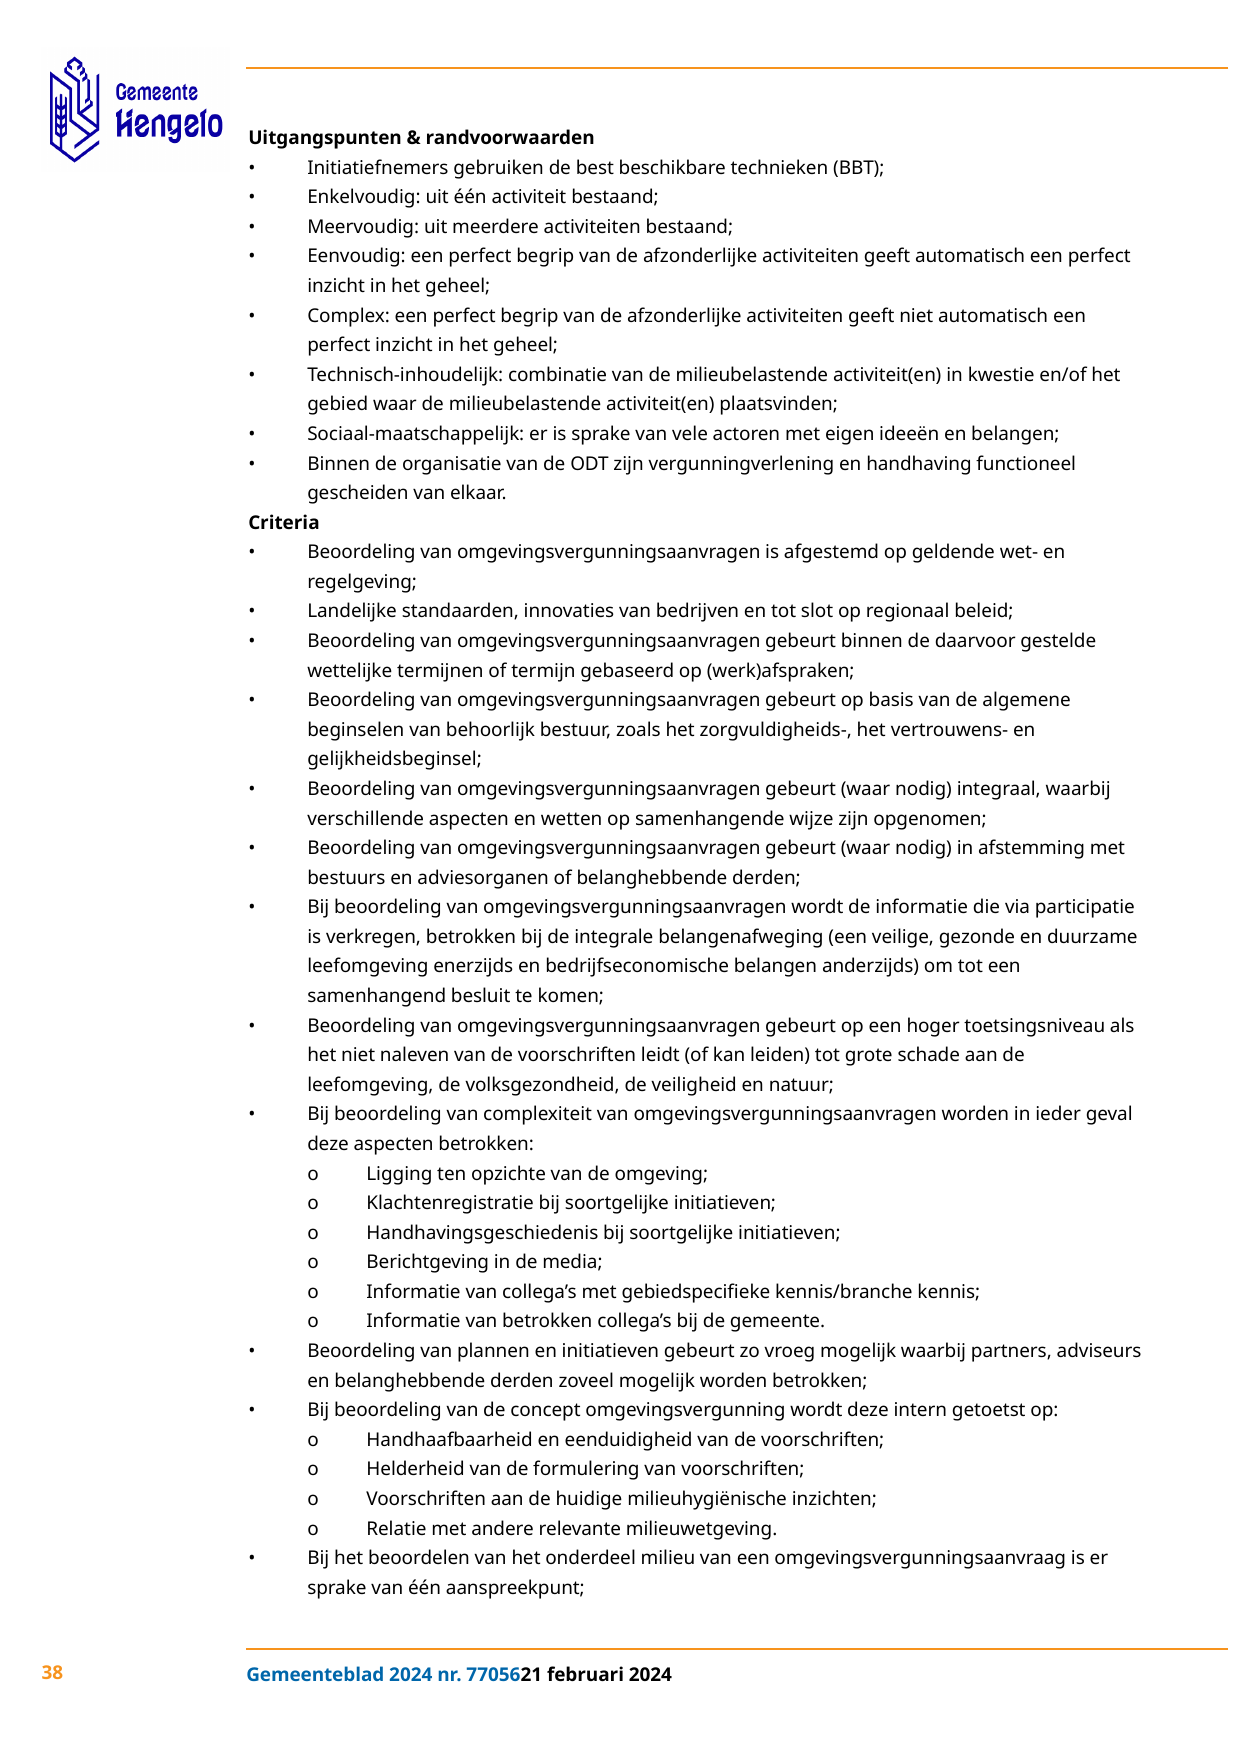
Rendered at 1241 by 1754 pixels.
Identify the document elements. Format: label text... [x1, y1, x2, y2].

list Informatie van betrokken collega’s bij de gemeente. [307, 1308, 1152, 1333]
list Bij beoordeling van complexiteit van omgevingsvergunningsaanvragen worden in ieder geval deze aspecten betrokken: [248, 1101, 1152, 1156]
list Landelijke standaarden, innovaties van bedrijven en tot slot op regionaal beleid; [248, 598, 1152, 623]
list Binnen de organisatie van de ODT zijn vergunningverlening en handhaving functioneel gescheiden van elkaar. [248, 450, 1152, 505]
list Sociaal-maatschappelijk: er is sprake van vele actoren met eigen ideeën en belangen; [248, 420, 1152, 446]
text Criteria [248, 509, 1152, 535]
list Beoordeling van omgevingsvergunningsaanvragen gebeurt op basis van de algemene beginselen van behoorlijk bestuur, zoals het zorgvuldigheids-, het vertrouwens- en gelijkheidsbeginsel; [248, 686, 1152, 771]
list Eenvoudig: een perfect begrip van de afzonderlijke activiteiten geeft automatisch een perfect inzicht in het geheel; [248, 243, 1152, 298]
list Handhaafbaarheid en eenduidigheid van de voorschriften; [307, 1426, 1152, 1452]
list Beoordeling van omgevingsvergunningsaanvragen gebeurt (waar nodig) integraal, waarbij verschillende aspecten en wetten op samenhangende wijze zijn opgenomen; [248, 775, 1152, 831]
list Informatie van collega’s met gebiedspecifieke kennis/branche kennis; [307, 1278, 1152, 1304]
picture [41, 47, 231, 172]
list Complex: een perfect begrip van de afzonderlijke activiteiten geeft niet automatisch een perfect inzicht in het geheel; [248, 302, 1152, 357]
list Ligging ten opzichte van de omgeving; [307, 1160, 1152, 1186]
list Bij beoordeling van de concept omgevingsvergunning wordt deze intern getoetst op: [248, 1396, 1152, 1422]
list Technisch-inhoudelijk: combinatie van de milieubelastende activiteit(en) in kwestie en/of het gebied waar de milieubelastende activiteit(en) plaatsvinden; [248, 361, 1152, 416]
list Klachtenregistratie bij soortgelijke initiatieven; [307, 1189, 1152, 1215]
list Enkelvoudig: uit één activiteit bestaand; [248, 183, 1152, 209]
list Beoordeling van omgevingsvergunningsaanvragen is afgestemd op geldende wet- en regelgeving; [248, 538, 1152, 594]
list Meervoudig: uit meerdere activiteiten bestaand; [248, 213, 1152, 239]
list Voorschriften aan de huidige milieuhygiënische inzichten; [307, 1485, 1152, 1511]
list Beoordeling van omgevingsvergunningsaanvragen gebeurt binnen de daarvoor gestelde wettelijke termijnen of termijn gebaseerd op (werk)afspraken; [248, 627, 1152, 683]
list Handhavingsgeschiedenis bij soortgelijke initiatieven; [307, 1219, 1152, 1245]
list Bij het beoordelen van het onderdeel milieu van een omgevingsvergunningsaanvraag is er sprake van één aanspreekpunt; [248, 1544, 1152, 1600]
list Initiatiefnemers gebruiken de best beschikbare technieken (BBT); [248, 154, 1152, 180]
list Helderheid van de formulering van voorschriften; [307, 1456, 1152, 1481]
list Bij beoordeling van omgevingsvergunningsaanvragen wordt de informatie die via participatie is verkregen, betrokken bij de integrale belangenafweging (een veilige, gezonde en duurzame leefomgeving enerzijds en bedrijfseconomische belangen anderzijds) om tot een samenhangend besluit te komen; [248, 893, 1152, 1008]
list Relatie met andere relevante milieuwetgeving. [307, 1515, 1152, 1541]
list Beoordeling van omgevingsvergunningsaanvragen gebeurt op een hoger toetsingsniveau als het niet naleven van de voorschriften leidt (of kan leiden) tot grote schade aan de leefomgeving, de volksgezondheid, de veiligheid en natuur; [248, 1012, 1152, 1097]
list Beoordeling van plannen en initiatieven gebeurt zo vroeg mogelijk waarbij partners, adviseurs en belanghebbende derden zoveel mogelijk worden betrokken; [248, 1337, 1152, 1393]
text Uitgangspunten & randvoorwaarden [248, 124, 1152, 150]
list Berichtgeving in de media; [307, 1248, 1152, 1274]
list Beoordeling van omgevingsvergunningsaanvragen gebeurt (waar nodig) in afstemming met bestuurs en adviesorganen of belanghebbende derden; [248, 834, 1152, 890]
